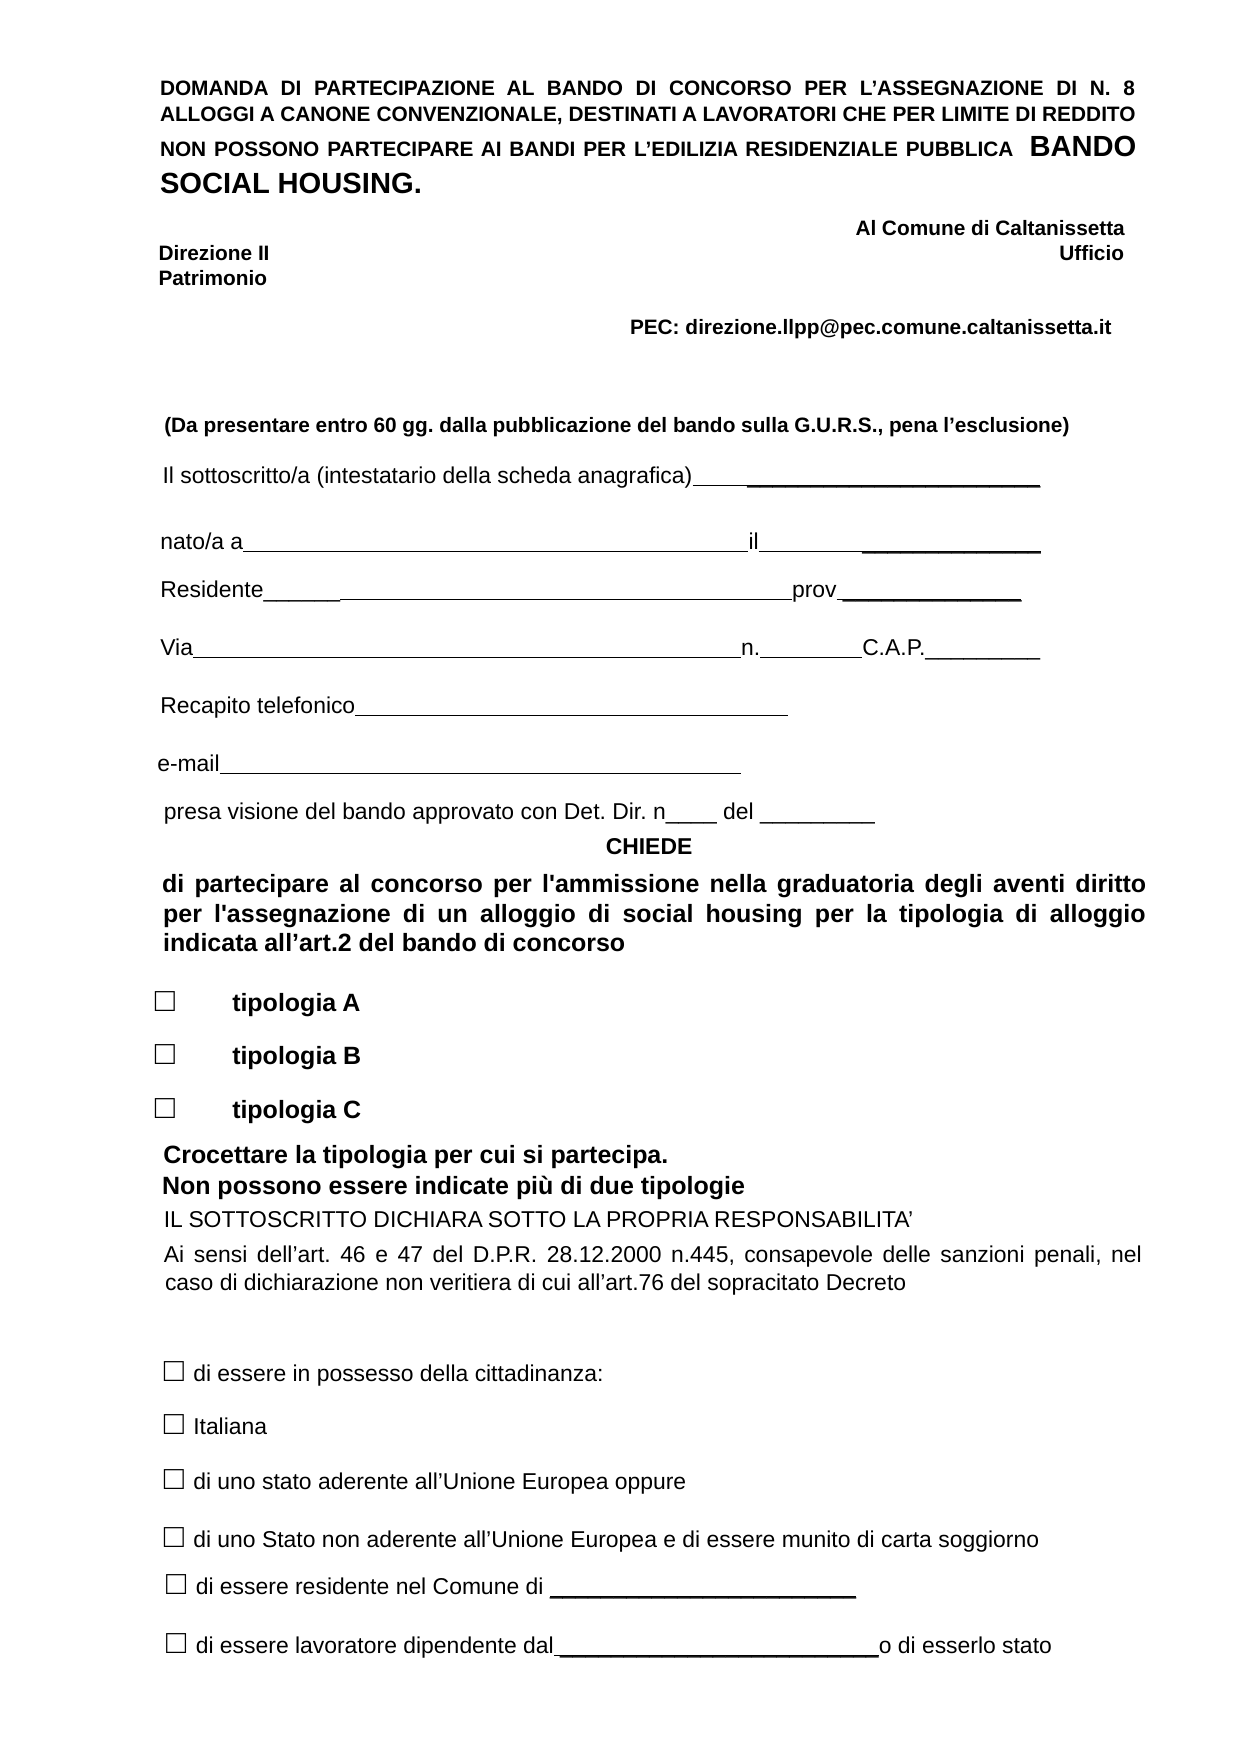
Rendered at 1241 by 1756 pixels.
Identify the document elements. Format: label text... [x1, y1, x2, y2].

text □ di essere residente nel Comune di ________________________ [138, 1563, 1143, 1602]
text Il sottoscritto/a (intestatario della scheda anagrafica) _______________________ [75, 461, 1147, 489]
text □ di uno stato aderente all’Unione Europea oppure [164, 1458, 1143, 1496]
text IL SOTTOSCRITTO DICHIARA SOTTO LA PROPRIA RESPONSABILITA’ [164, 1206, 1143, 1233]
text Non possono essere indicate più di due tipologie [162, 1171, 1147, 1200]
text □ di essere in possesso della cittadinanza: [164, 1350, 1143, 1388]
text □ Italiana [164, 1403, 1143, 1442]
text DOMANDA DI PARTECIPAZIONE AL BANDO DI CONCORSO PER L’ASSEGNAZIONE DI N. 8 ALLOGGI A CANONE CONVENZIONALE, DESTINATI A LAVORATORI CHE PER LIMITE DI REDDITO NON POSSONO PARTECIPARE AI BANDI PER L’EDILIZIA RESIDENZIALE PUBBLICA BANDO SOCIAL HOUSING. [160, 76, 1136, 200]
text nato/a a il ______________ [75, 527, 1147, 555]
text presa visione del bando approvato con Det. Dir. n____ del _________ [164, 798, 1143, 824]
text Via n. C.A.P._________ [75, 633, 1147, 662]
text □ di uno Stato non aderente all’Unione Europea e di essere munito di carta soggiorno [164, 1516, 1143, 1554]
text □ tipologia A [75, 980, 1147, 1018]
text PEC: direzione.llpp@pec.comune.caltanissetta.it [75, 313, 1135, 339]
text Residente______ prov ______________ [75, 575, 1147, 603]
text e-mail [75, 749, 1147, 778]
text Ai sensi dell’art. 46 e 47 del D.P.R. 28.12.2000 n.445, consapevole delle sanzioni penali, nel caso di dichiarazione non veritiera di cui all’art.76 del sopracitato Decreto [164, 1241, 1143, 1295]
text di partecipare al concorso per l'ammissione nella graduatoria degli aventi diritto per l'assegnazione di un alloggio di social housing per la tipologia di alloggio indicata all’art.2 del bando di concorso [162, 869, 1147, 957]
text Recapito telefonico [75, 691, 1147, 719]
text Al Comune di Caltanissetta Direzione II Ufficio Patrimonio [158, 216, 1147, 289]
text □ tipologia C [75, 1087, 1147, 1125]
text (Da presentare entro 60 gg. dalla pubblicazione del bando sulla G.U.R.S., pena l’esclusione) [158, 411, 1147, 438]
text □ tipologia B [75, 1033, 1147, 1071]
text Crocettare la tipologia per cui si partecipa. [75, 1140, 1147, 1169]
text □ di essere lavoratore dipendente dal _________________________o di esserlo stato [138, 1622, 1143, 1661]
subtitle CHIEDE [157, 833, 1147, 860]
